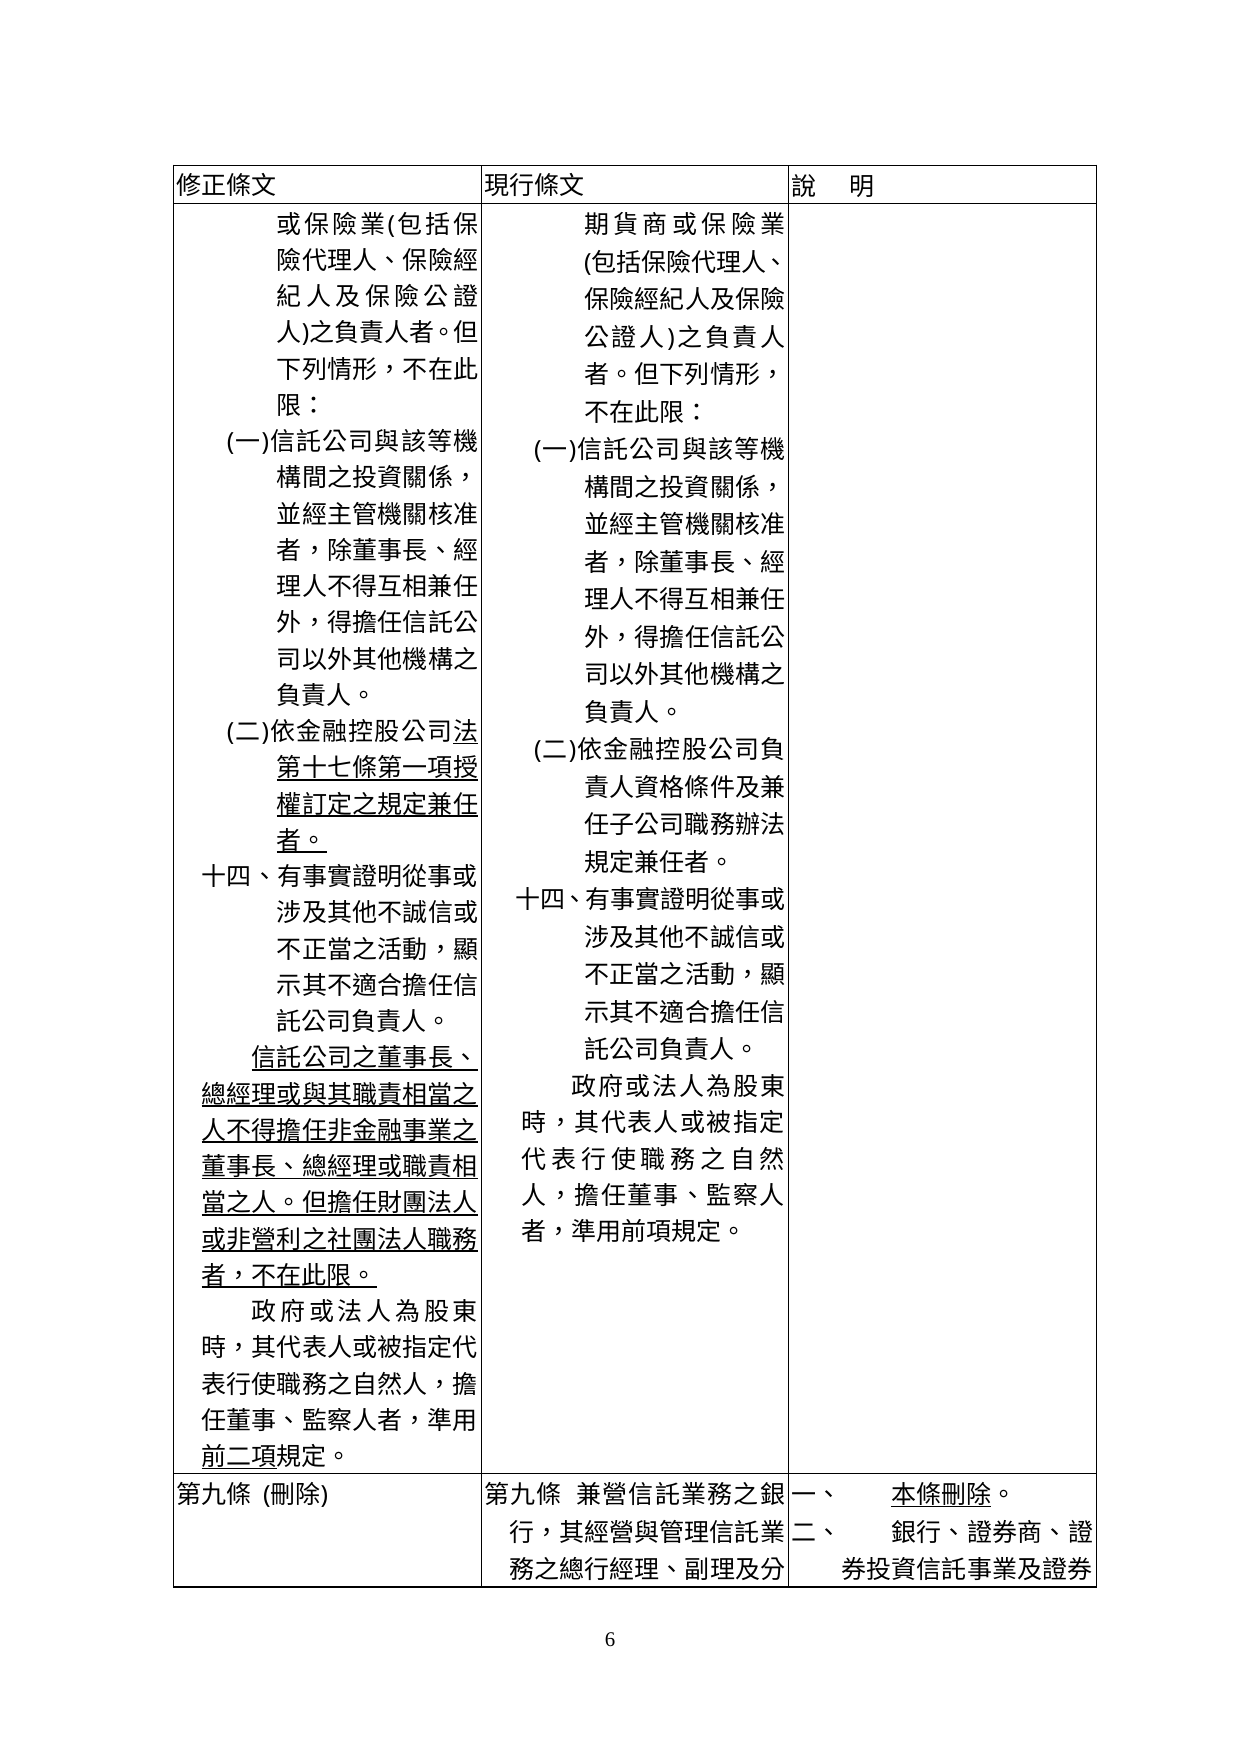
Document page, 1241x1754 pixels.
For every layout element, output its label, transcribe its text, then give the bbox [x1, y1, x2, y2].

table_cell 第九條 兼營信託業務之銀行，其經營與管理信託業務之總行經理、副理及分 [482, 1474, 788, 1586]
table_cell [789, 204, 1096, 1473]
table_cell 本條刪除。 銀行、證券商、證券投資信託事業及證券 [789, 1474, 1096, 1586]
table_cell 期貨商或保險業(包括保險代理人、保險經紀人及保險公證人)之負責人者。但下列情形，不在此限： (一)信託公司與該等機構間之投資關係，並經主管機關核准者，除董事長、經理人不得互相兼任外，得擔任信託公司以外其他機構之負責人。 (二)依金融控股公司負責人資格條件及兼任子公司職務辦法規定兼任者。 十四、有事實證明從事或涉及其他不誠信或不正當之活動，顯示其不適合擔任信託公司負責人。 政府或法人為股東時，其代表人或被指定代表行使職務之自然人，擔任董事、監察人者，準用前項規定。 [482, 204, 788, 1473]
table_header 修正條文 [174, 166, 481, 203]
table_cell 或保險業(包括保險代理人、保險經紀人及保險公證人)之負責人者。但下列情形，不在此限： (一)信託公司與該等機構間之投資關係，並經主管機關核准者，除董事長、經理人不得互相兼任外，得擔任信託公司以外其他機構之負責人。 (二)依金融控股公司法第十七條第一項授權訂定之規定兼任者。 十四、有事實證明從事或涉及其他不誠信或不正當之活動，顯示其不適合擔任信託公司負責人。 信託公司之董事長、總經理或與其職責相當之人不得擔任非金融事業之董事長、總經理或職責相當之人。但擔任財團法人或非營利之社團法人職務者，不在此限。 政府或法人為股東時，其代表人或被指定代表行使職務之自然人，擔任董事、監察人者，準用前二項規定。 [174, 204, 481, 1473]
table_header 說 明 [789, 166, 1096, 203]
table_cell 第九條 (刪除) [174, 1474, 481, 1586]
table_header 現行條文 [482, 166, 788, 203]
